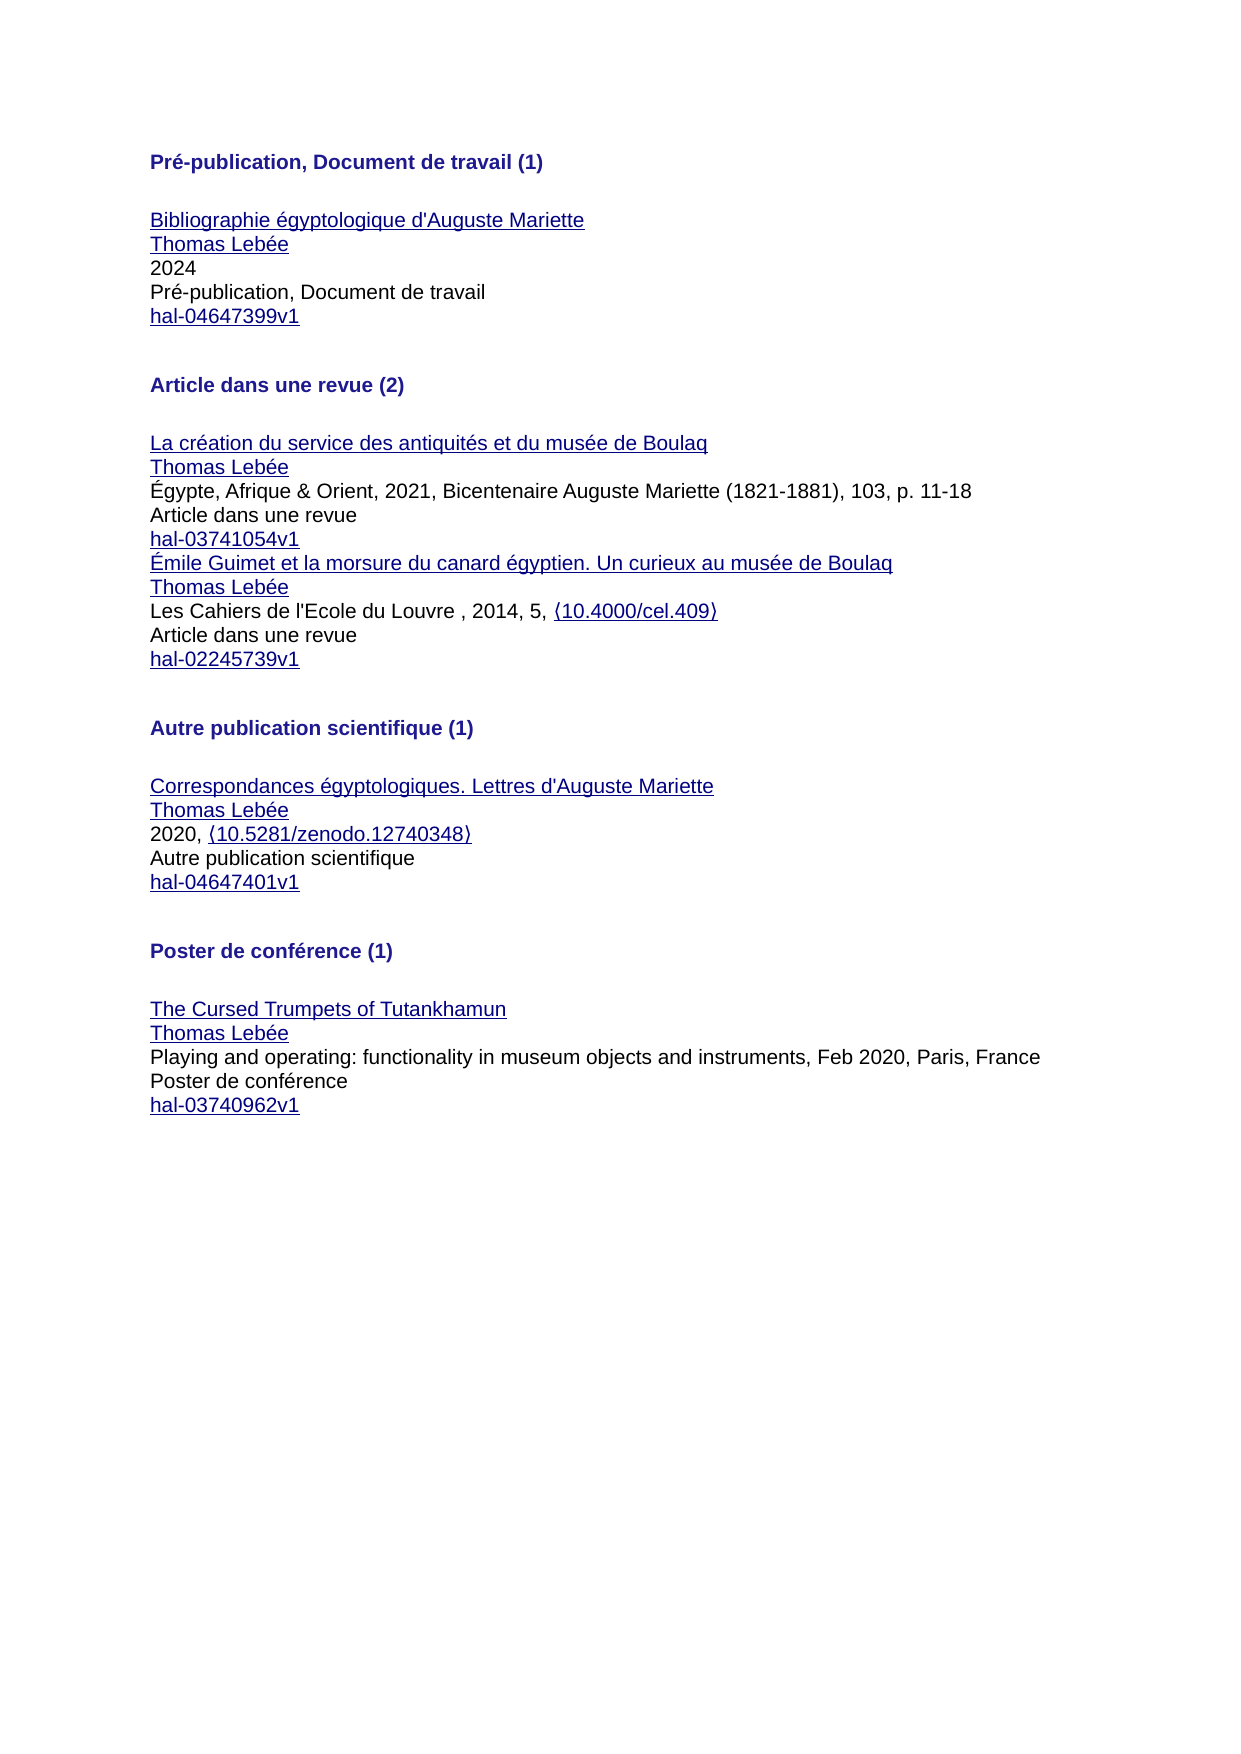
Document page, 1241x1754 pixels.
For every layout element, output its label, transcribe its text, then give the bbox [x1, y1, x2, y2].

table_header La création du service des antiquités et du musée de Boulaq Thomas Lebée Égypte, Afrique & Orient, 2021, Bicentenaire Auguste Mariette (1821-1881), 103, p. 11-18 Article dans une revue hal-03741054v1 [150, 431, 1090, 551]
table_header Correspondances égyptologiques. Lettres d'Auguste Mariette Thomas Lebée 2020, ⟨10.5281/zenodo.12740348⟩ Autre publication scientifique hal-04647401v1 [150, 774, 1090, 894]
table_header The Cursed Trumpets of Tutankhamun Thomas Lebée Playing and operating: functionality in museum objects and instruments, Feb 2020, Paris, France Poster de conférence hal-03740962v1 [150, 997, 1090, 1117]
subtitle Poster de conférence (1) [150, 938, 1090, 962]
subtitle Autre publication scientifique (1) [150, 716, 1090, 739]
subtitle Article dans une revue (2) [150, 373, 1090, 397]
subtitle Pré-publication, Document de travail (1) [150, 150, 1090, 174]
table_header Bibliographie égyptologique d'Auguste Mariette Thomas Lebée 2024 Pré-publication, Document de travail hal-04647399v1 [150, 208, 1090, 328]
table_cell Émile Guimet et la morsure du canard égyptien. Un curieux au musée de Boulaq Thomas Lebée Les Cahiers de l'Ecole du Louvre , 2014, 5, ⟨10.4000/cel.409⟩ Article dans une revue hal-02245739v1 [150, 551, 1090, 671]
